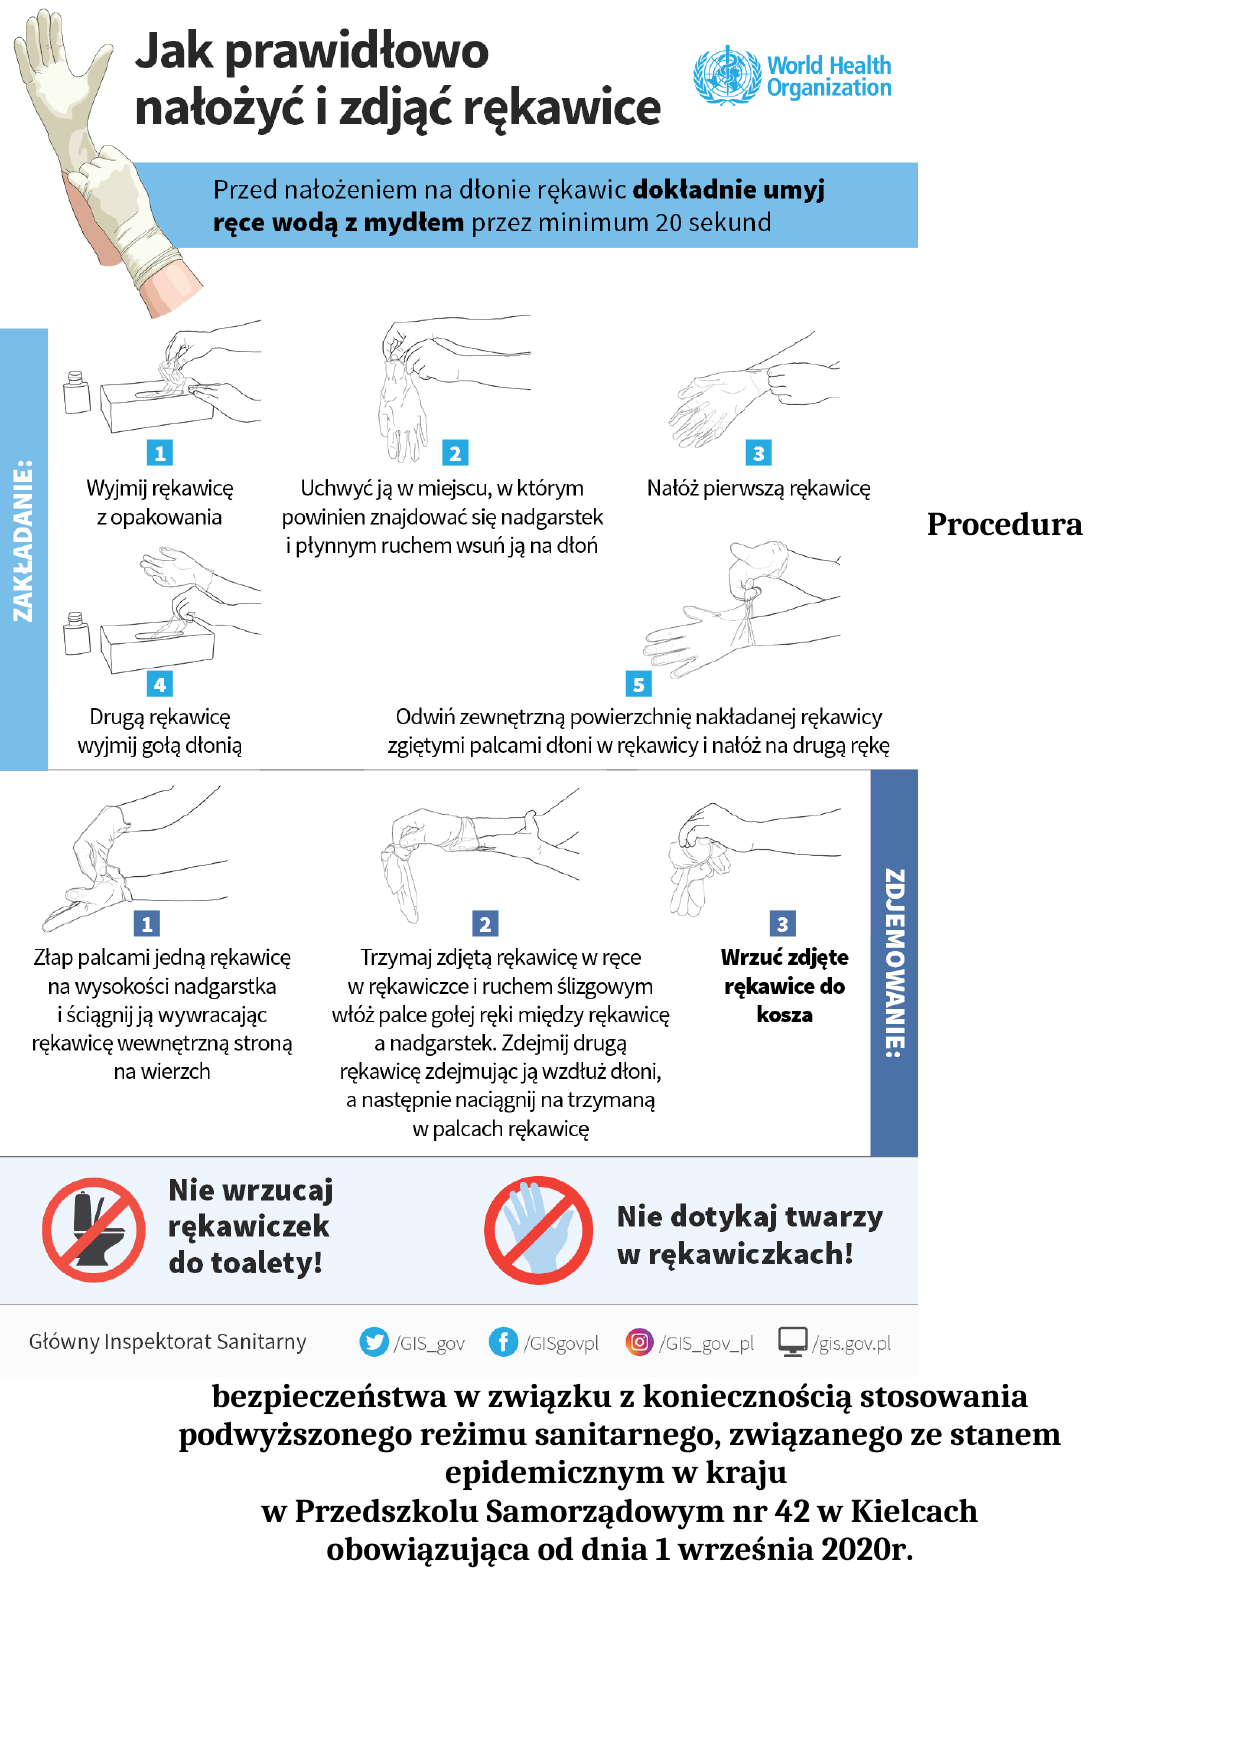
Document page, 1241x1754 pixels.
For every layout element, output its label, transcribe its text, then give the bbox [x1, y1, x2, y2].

picture [0, 0, 918, 1377]
text Procedura bezpieczeństwa w związku z koniecznością stosowania podwyższonego reżimu sanitarnego, związanego ze stanem epidemicznym w kraju [148, 505, 1093, 1492]
text obowiązująca od dnia 1 września 2020r. [148, 1530, 1093, 1569]
text w Przedszkolu Samorządowym nr 42 w Kielcach [148, 1492, 1093, 1530]
